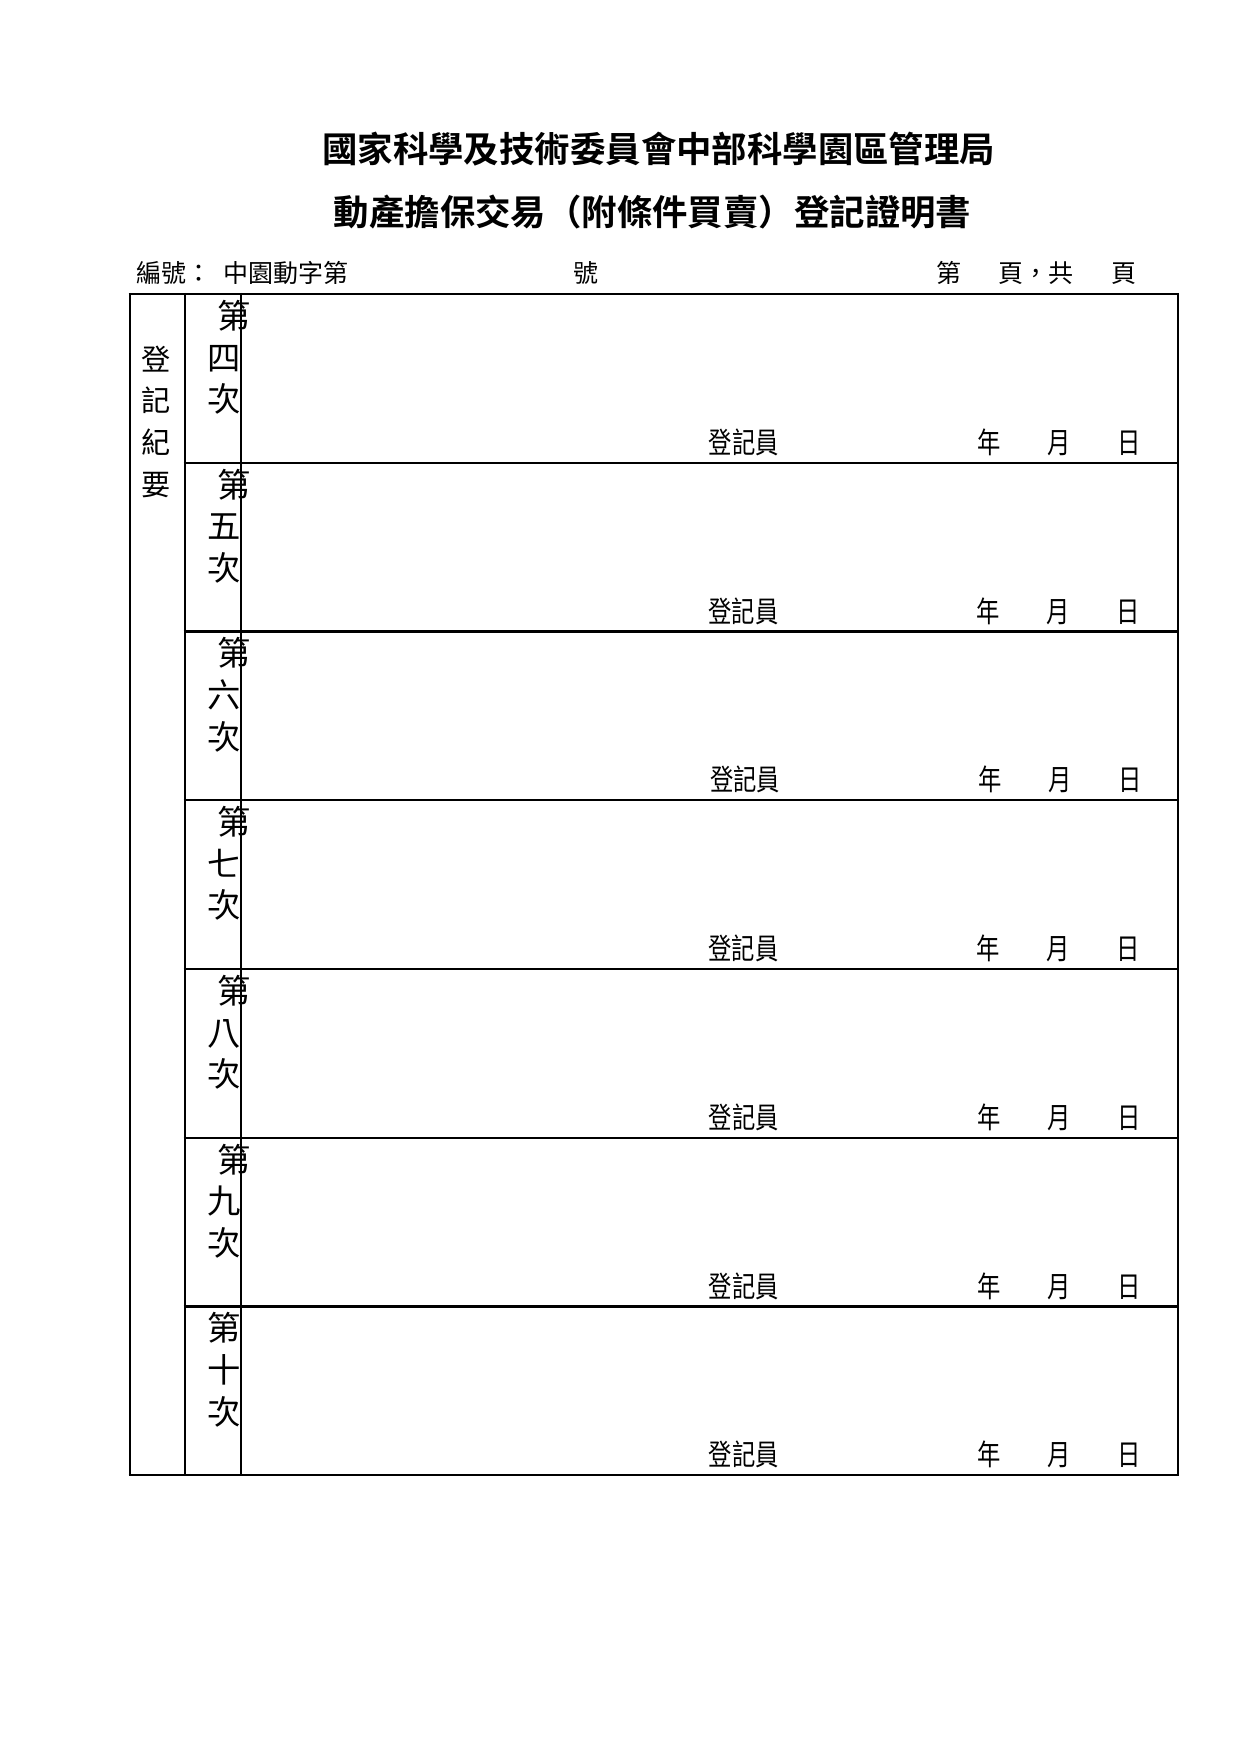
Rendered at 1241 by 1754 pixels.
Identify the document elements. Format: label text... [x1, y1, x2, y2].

table_cell 登記員 年 月 日 [242, 633, 1177, 799]
table_cell 第十次 [186, 1308, 240, 1474]
table_cell 第九次 [186, 1139, 240, 1305]
table_header 第四次 [186, 295, 240, 462]
table_header 登 記 紀 要 [131, 295, 184, 1474]
text 動產擔保交易（附條件買賣）登記證明書 [136, 168, 1181, 230]
table_cell 登記員 年 月 日 [242, 1139, 1177, 1305]
text 國家科學及技術委員會中部科學園區管理局 [136, 105, 1181, 168]
table_cell 登記員 年 月 日 [242, 1308, 1177, 1474]
table_cell 登記員 年 月 日 [242, 464, 1177, 630]
table_cell 登記員 年 月 日 [242, 970, 1177, 1137]
text 編號： 中園動字第 號 第 頁，共 頁 [136, 230, 1181, 293]
table_cell 第七次 [186, 801, 240, 968]
table_header 登記員 年 月 日 [242, 295, 1177, 462]
table_cell 第五次 [186, 464, 240, 630]
table_cell 第八次 [186, 970, 240, 1137]
table_cell 登記員 年 月 日 [242, 801, 1177, 968]
table_cell 第六次 [186, 633, 240, 799]
